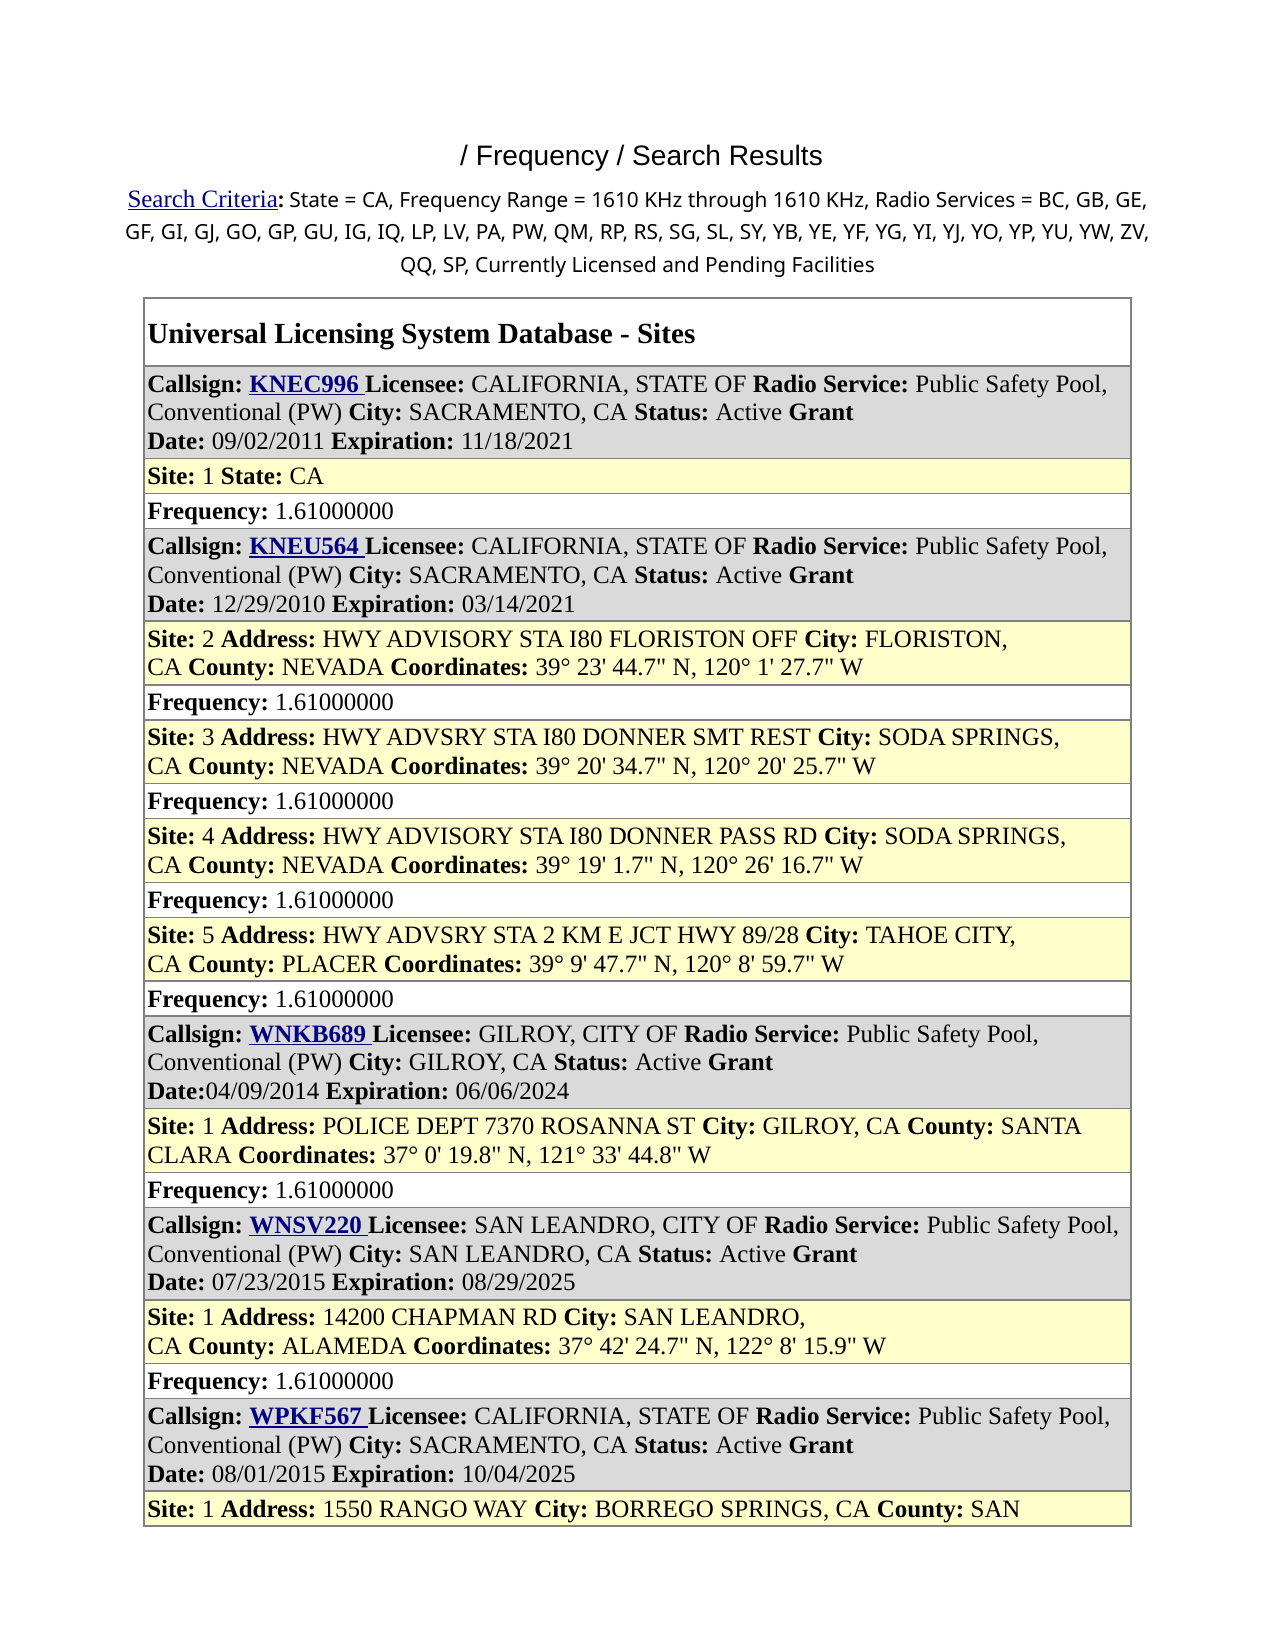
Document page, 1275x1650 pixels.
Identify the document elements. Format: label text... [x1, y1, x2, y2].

subtitle / Frequency / Search Results [118, 139, 1157, 171]
table_cell Frequency: 1.61000000 [145, 784, 1130, 818]
table_cell Site: 1 Address: 14200 CHAPMAN RD City: SAN LEANDRO, CA County: ALAMEDA Coordinates: 37° 42' 24.7" N, 122° 8' 15.9" W [145, 1301, 1130, 1363]
table_cell Frequency: 1.61000000 [145, 686, 1130, 719]
table_cell Callsign: WNSV220 Licensee: SAN LEANDRO, CITY OF Radio Service: Public Safety Pool, Conventional (PW) City: SAN LEANDRO, CA Status: Active Grant Date: 07/23/2015 Expiration: 08/29/2025 [145, 1208, 1130, 1299]
table_cell Frequency: 1.61000000 [145, 883, 1130, 917]
table_cell Site: 1 Address: POLICE DEPT 7370 ROSANNA ST City: GILROY, CA County: SANTA CLARA Coordinates: 37° 0' 19.8" N, 121° 33' 44.8" W [145, 1109, 1130, 1172]
table_cell Frequency: 1.61000000 [145, 982, 1130, 1015]
table_cell Frequency: 1.61000000 [145, 1173, 1130, 1207]
table_cell Callsign: WPKF567 Licensee: CALIFORNIA, STATE OF Radio Service: Public Safety Pool, Conventional (PW) City: SACRAMENTO, CA Status: Active Grant Date: 08/01/2015 Expiration: 10/04/2025 [145, 1399, 1130, 1490]
table_cell Site: 5 Address: HWY ADVSRY STA 2 KM E JCT HWY 89/28 City: TAHOE CITY, CA County: PLACER Coordinates: 39° 9' 47.7" N, 120° 8' 59.7" W [145, 918, 1130, 980]
table_cell Site: 1 Address: 1550 RANGO WAY City: BORREGO SPRINGS, CA County: SAN [145, 1492, 1130, 1525]
table_cell Site: 2 Address: HWY ADVISORY STA I80 FLORISTON OFF City: FLORISTON, CA County: NEVADA Coordinates: 39° 23' 44.7" N, 120° 1' 27.7" W [145, 622, 1130, 684]
table_cell Frequency: 1.61000000 [145, 494, 1130, 528]
table_cell Site: 1 State: CA [145, 459, 1130, 493]
table_cell Callsign: KNEC996 Licensee: CALIFORNIA, STATE OF Radio Service: Public Safety Pool, Conventional (PW) City: SACRAMENTO, CA Status: Active Grant Date: 09/02/2011 Expiration: 11/18/2021 [145, 367, 1130, 458]
table_cell Callsign: WNKB689 Licensee: GILROY, CITY OF Radio Service: Public Safety Pool, Conventional (PW) City: GILROY, CA Status: Active Grant Date:04/09/2014 Expiration: 06/06/2024 [145, 1017, 1130, 1108]
table_cell Site: 3 Address: HWY ADVSRY STA I80 DONNER SMT REST City: SODA SPRINGS, CA County: NEVADA Coordinates: 39° 20' 34.7" N, 120° 20' 25.7" W [145, 721, 1130, 783]
table_cell Site: 4 Address: HWY ADVISORY STA I80 DONNER PASS RD City: SODA SPRINGS, CA County: NEVADA Coordinates: 39° 19' 1.7" N, 120° 26' 16.7" W [145, 819, 1130, 882]
table_cell Callsign: KNEU564 Licensee: CALIFORNIA, STATE OF Radio Service: Public Safety Pool, Conventional (PW) City: SACRAMENTO, CA Status: Active Grant Date: 12/29/2010 Expiration: 03/14/2021 [145, 529, 1130, 620]
text Search Criteria: State = CA, Frequency Range = 1610 KHz through 1610 KHz, Radio Services = BC, GB, GE, GF, GI, GJ, GO, GP, GU, IG, IQ, LP, LV, PA, PW, QM, RP, RS, SG, SL, SY, YB, YE, YF, YG, YI, YJ, YO, YP, YU, YW, ZV, QQ, SP, Currently Licensed and Pending Facilities [118, 184, 1157, 278]
table_cell Frequency: 1.61000000 [145, 1364, 1130, 1398]
table_header Universal Licensing System Database - Sites [145, 299, 1130, 365]
